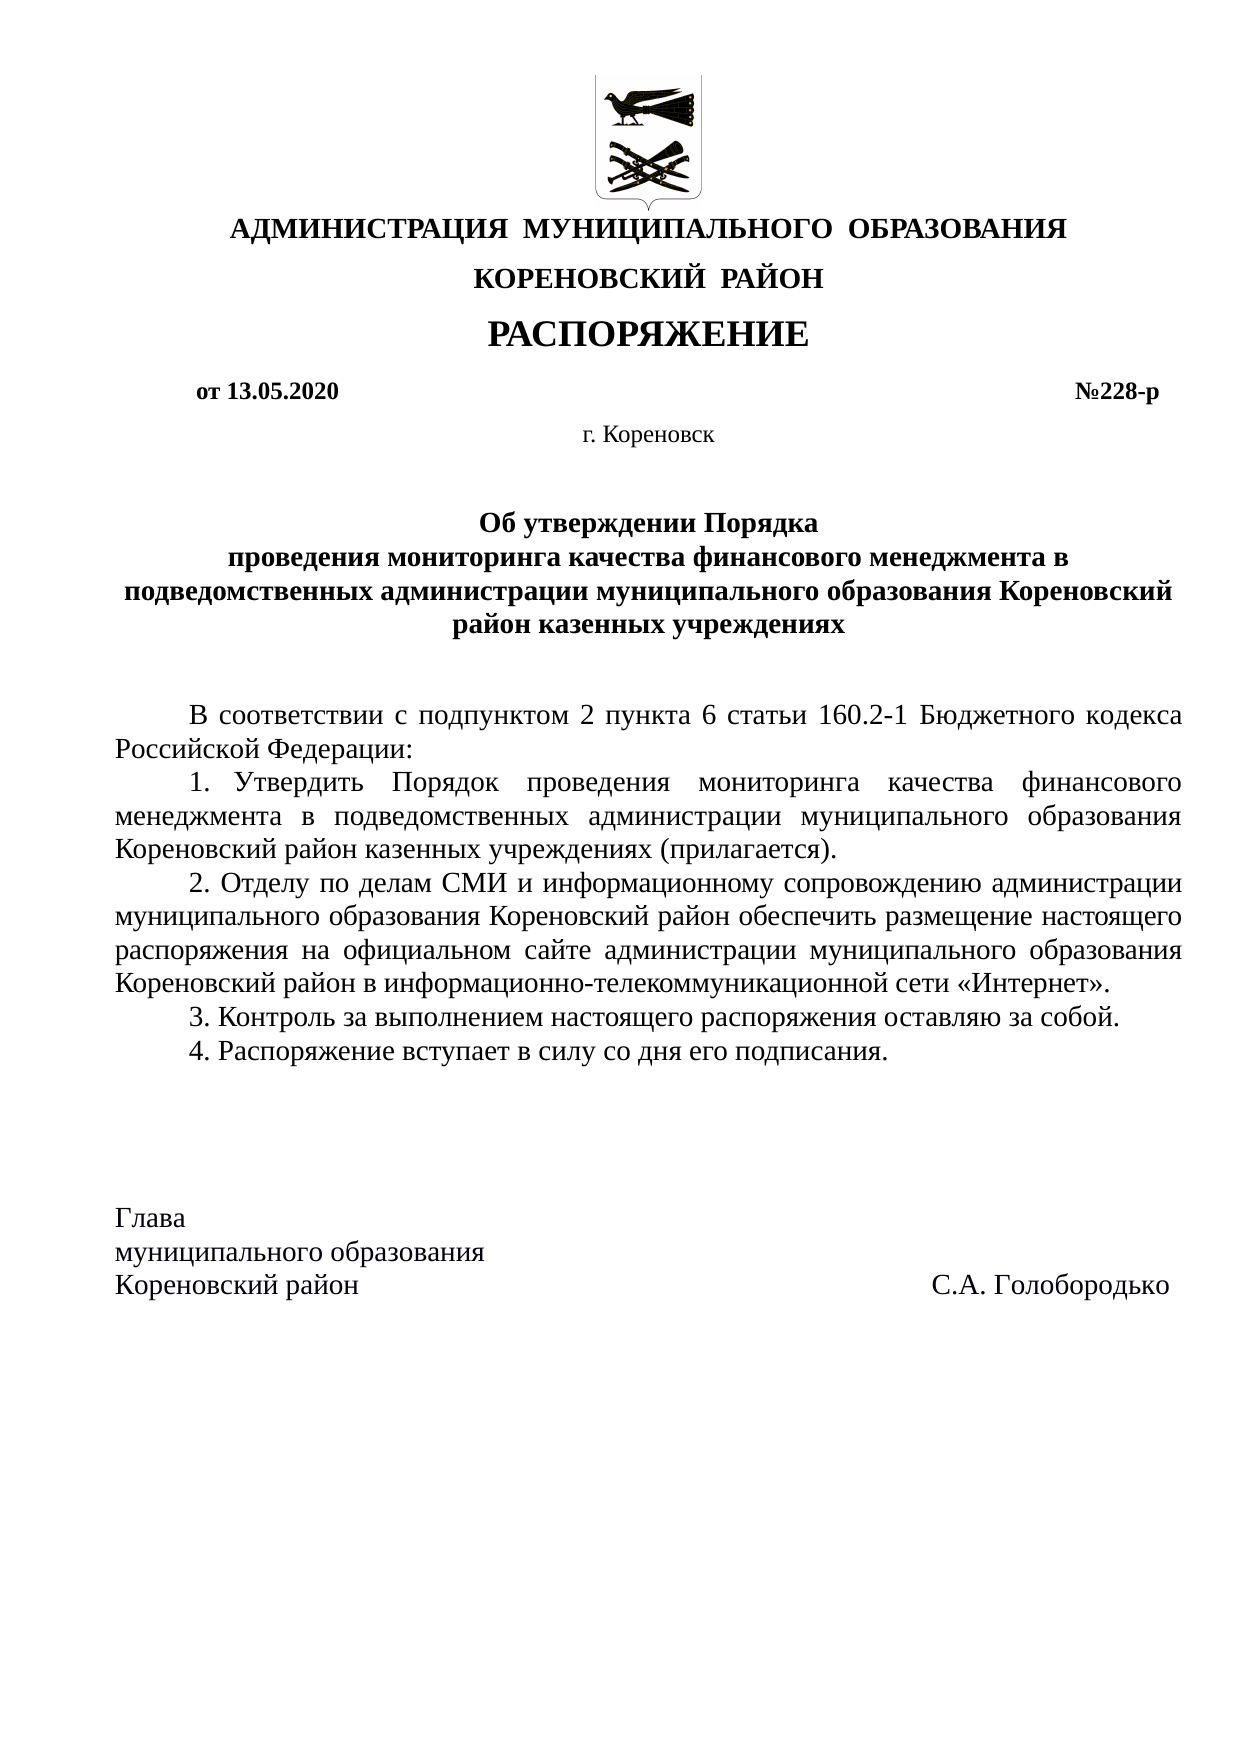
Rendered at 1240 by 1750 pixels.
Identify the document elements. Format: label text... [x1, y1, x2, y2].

subtitle КОРЕНОВСКИЙ РАЙОН [114, 261, 1182, 295]
text В соответствии с подпунктом 2 пункта 6 статьи 160.2-1 Бюджетного кодекса Российской Федерации: [114, 697, 1182, 764]
picture [595, 75, 702, 211]
text от 13.05.2020 №228-р [114, 376, 1182, 405]
text 3. Контроль за выполнением настоящего распоряжения оставляю за собой. [114, 999, 1182, 1033]
subtitle РАСПОРЯЖЕНИЕ [114, 312, 1182, 355]
text Глава [114, 1200, 1182, 1234]
text г. Кореновск [114, 419, 1182, 448]
subtitle АДМИНИСТРАЦИЯ МУНИЦИПАЛЬНОГО ОБРАЗОВАНИЯ [114, 211, 1182, 244]
text муниципального образования [114, 1234, 1182, 1267]
subtitle Об утверждении Порядка [114, 506, 1182, 539]
subtitle подведомственных администрации муниципального образования Кореновский район казенных учреждениях [114, 573, 1182, 640]
subtitle Утвердить Порядок проведения мониторинга качества финансового менеджмента в подведомственных администрации муниципального образования Кореновский район казенных учреждениях (прилагается). [114, 764, 1182, 865]
subtitle проведения мониторинга качества финансового менеджмента в [114, 539, 1182, 573]
text 4. Распоряжение вступает в силу со дня его подписания. [114, 1033, 1182, 1066]
text 2. Отделу по делам СМИ и информационному сопровождению администрации муниципального образования Кореновский район обеспечить размещение настоящего распоряжения на официальном сайте администрации муниципального образования Кореновский район в информационно-телекоммуникационной сети «Интернет». [114, 865, 1182, 999]
text Кореновский район С.А. Голобородько [114, 1267, 1182, 1301]
